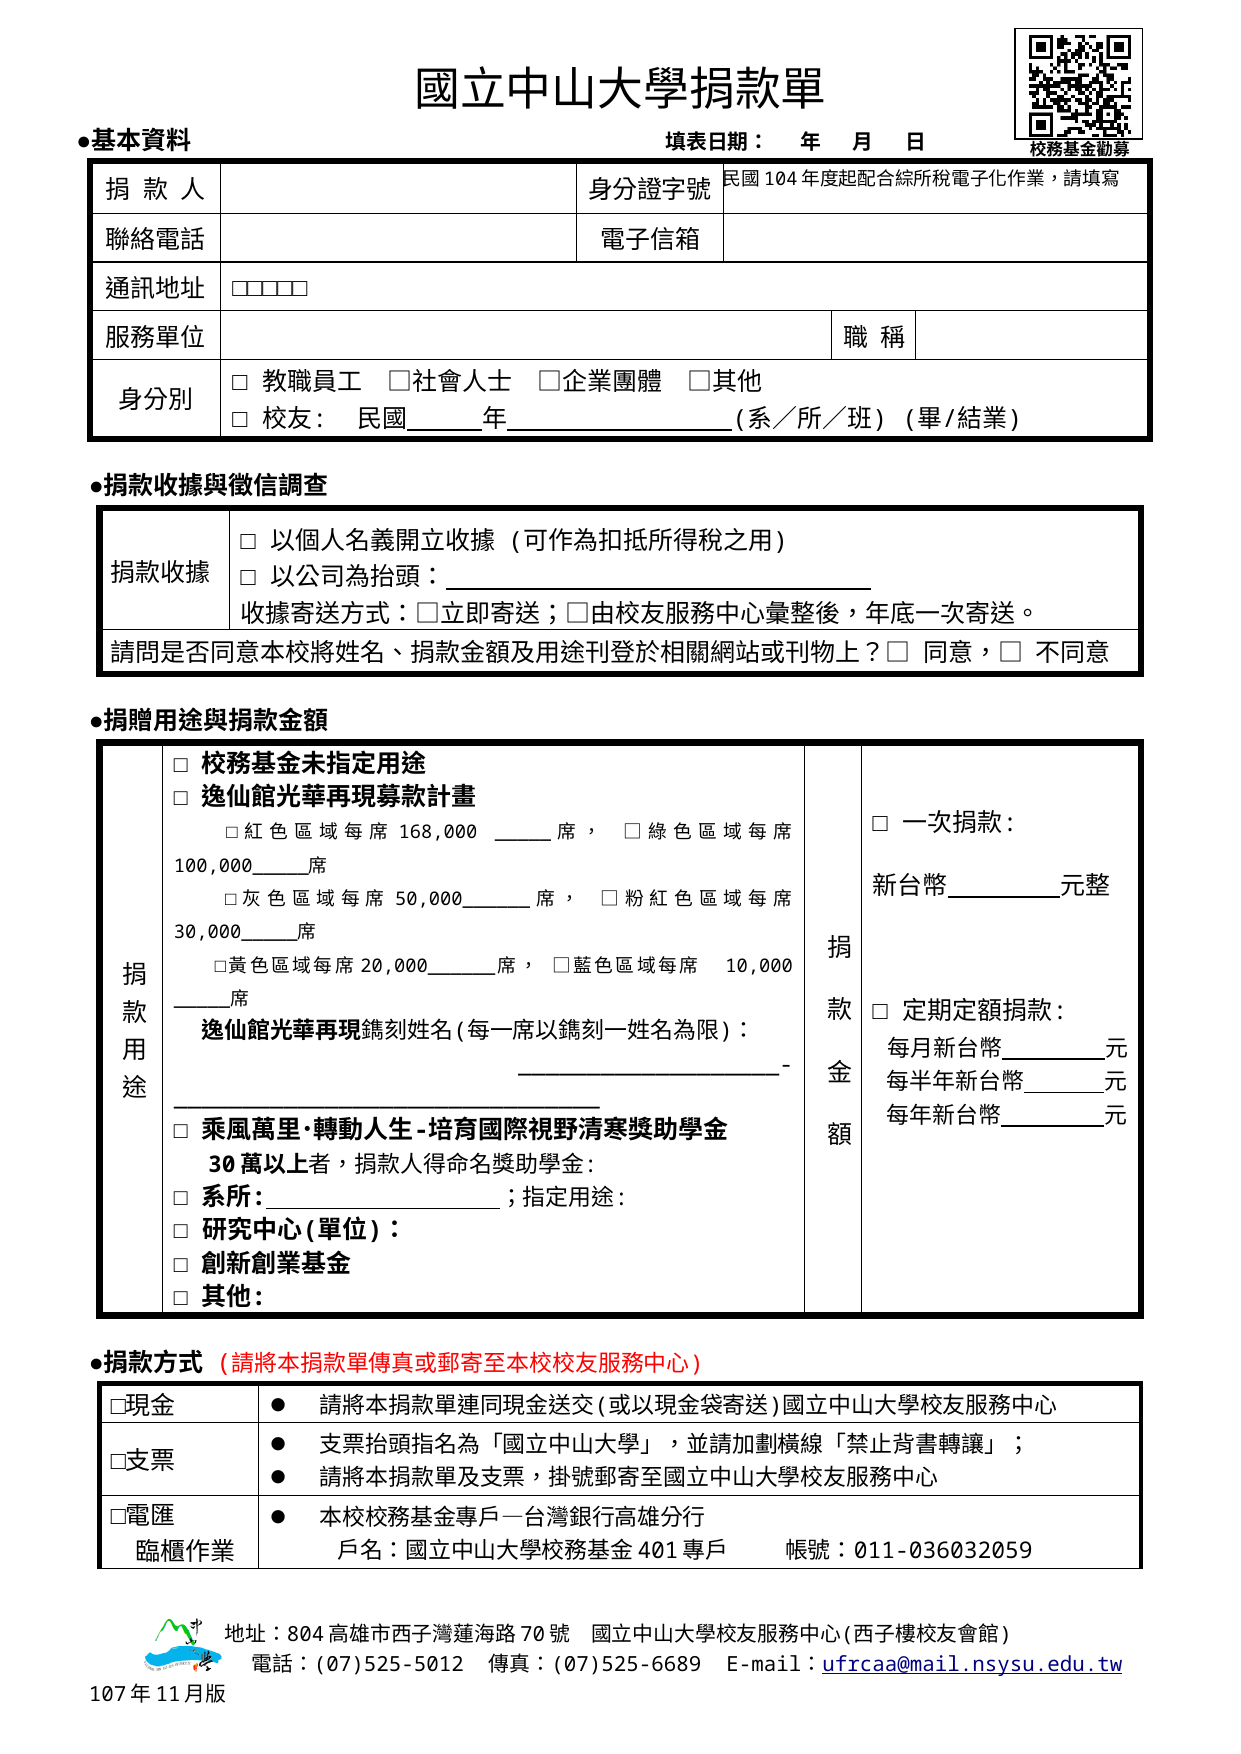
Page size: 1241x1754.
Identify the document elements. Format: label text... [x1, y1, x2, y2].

table_header □ 以個人名義開立收據 (可作為扣抵所得稅之用) □ 以公司為抬頭： 收據寄送方式：□立即寄送；□由校友服務中心彙整後，年底一次寄送。 [230, 511, 1138, 629]
table_header 捐 款 人 [93, 164, 220, 213]
table_header □ 一次捐款: 新台幣 元整 □ 定期定額捐款: 每月新台幣 元 每半年新台幣 元 每年新台幣 元 [862, 746, 1138, 1312]
text ●捐贈用途與捐款金額 [89, 677, 1152, 739]
table_cell [221, 214, 576, 261]
table_cell 通訊地址 [93, 263, 220, 310]
table_cell [221, 311, 831, 359]
table_header 捐款用途 [103, 746, 162, 1312]
table_cell 職 稱 [832, 311, 915, 359]
table_header 請將本捐款單連同現金送交(或以現金袋寄送)國立中山大學校友服務中心 [259, 1386, 1139, 1422]
table_cell 身分別 [93, 360, 220, 436]
table_header □現金 [102, 1386, 258, 1422]
table_header 身分證字號 [577, 164, 723, 213]
table_cell □電匯 臨櫃作業 [102, 1496, 258, 1568]
table_cell 請問是否同意本校將姓名、捐款金額及用途刊登於相關網站或刊物上？□ 同意，□ 不同意 [103, 630, 1138, 671]
table_header [221, 164, 576, 213]
table_cell □支票 [102, 1423, 258, 1494]
table_header 捐款金額 [805, 746, 861, 1312]
table_cell [724, 214, 1147, 261]
table_cell [916, 311, 1147, 359]
table_cell 支票抬頭指名為「國立中山大學」，並請加劃橫線「禁止背書轉讓」； 請將本捐款單及支票，掛號郵寄至國立中山大學校友服務中心 [259, 1423, 1139, 1494]
table_cell □ 教職員工 □社會人士 □企業團體 □其他 □ 校友: 民國 年 (系∕所∕班) (畢/結業) [221, 360, 1147, 436]
table_cell 聯絡電話 [93, 214, 220, 261]
table_cell 電子信箱 [577, 214, 723, 261]
table_cell 服務單位 [93, 311, 220, 359]
table_header 民國104年度起配合綜所稅電子化作業，請填寫 [724, 164, 1147, 213]
text 國立中山大學捐款單 [89, 52, 1014, 118]
table_header □ 校務基金未指定用途 □ 逸仙館光華再現募款計畫 □紅色區域每席168,000 _____席， □綠色區域每席100,000_____席 □灰色區域每席50,000______席， □粉紅色區域每席30,000_____席 □黃色區域每席20,000______席， □藍色區域每席 10,000 _____席 逸仙館光華再現鐫刻姓名(每一席以鐫刻一姓名為限)： ___________________­­­­­­­­­­­­­­­­­­_______________________________­­­­­­­­­­­­­­­ □ 乘風萬里˙轉動人生-培育國際視野清寒獎助學金 30萬以上者，捐款人得命名獎助學金: □ 系所: ；指定用途: □ 研究中心(單位)： □ 創新創業基金 □ 其他: [163, 746, 804, 1312]
text [1145, 52, 1152, 118]
text ●捐款方式 (請將本捐款單傳真或郵寄至本校校友服務中心) [89, 1318, 1152, 1381]
text ●基本資料 填表日期： 年 月 日 [1099, 118, 1164, 157]
table_cell □□□□□ [221, 263, 1147, 310]
text ●捐款收據與徵信調查 [89, 442, 1152, 505]
table_header 捐款收據 [103, 511, 229, 629]
text ●基本資料 填表日期： 年 月 日 [76, 118, 1098, 157]
table_cell 本校校務基金專戶—台灣銀行高雄分行 戶名：國立中山大學校務基金401專戶 帳號：011-036032059 [259, 1496, 1139, 1568]
